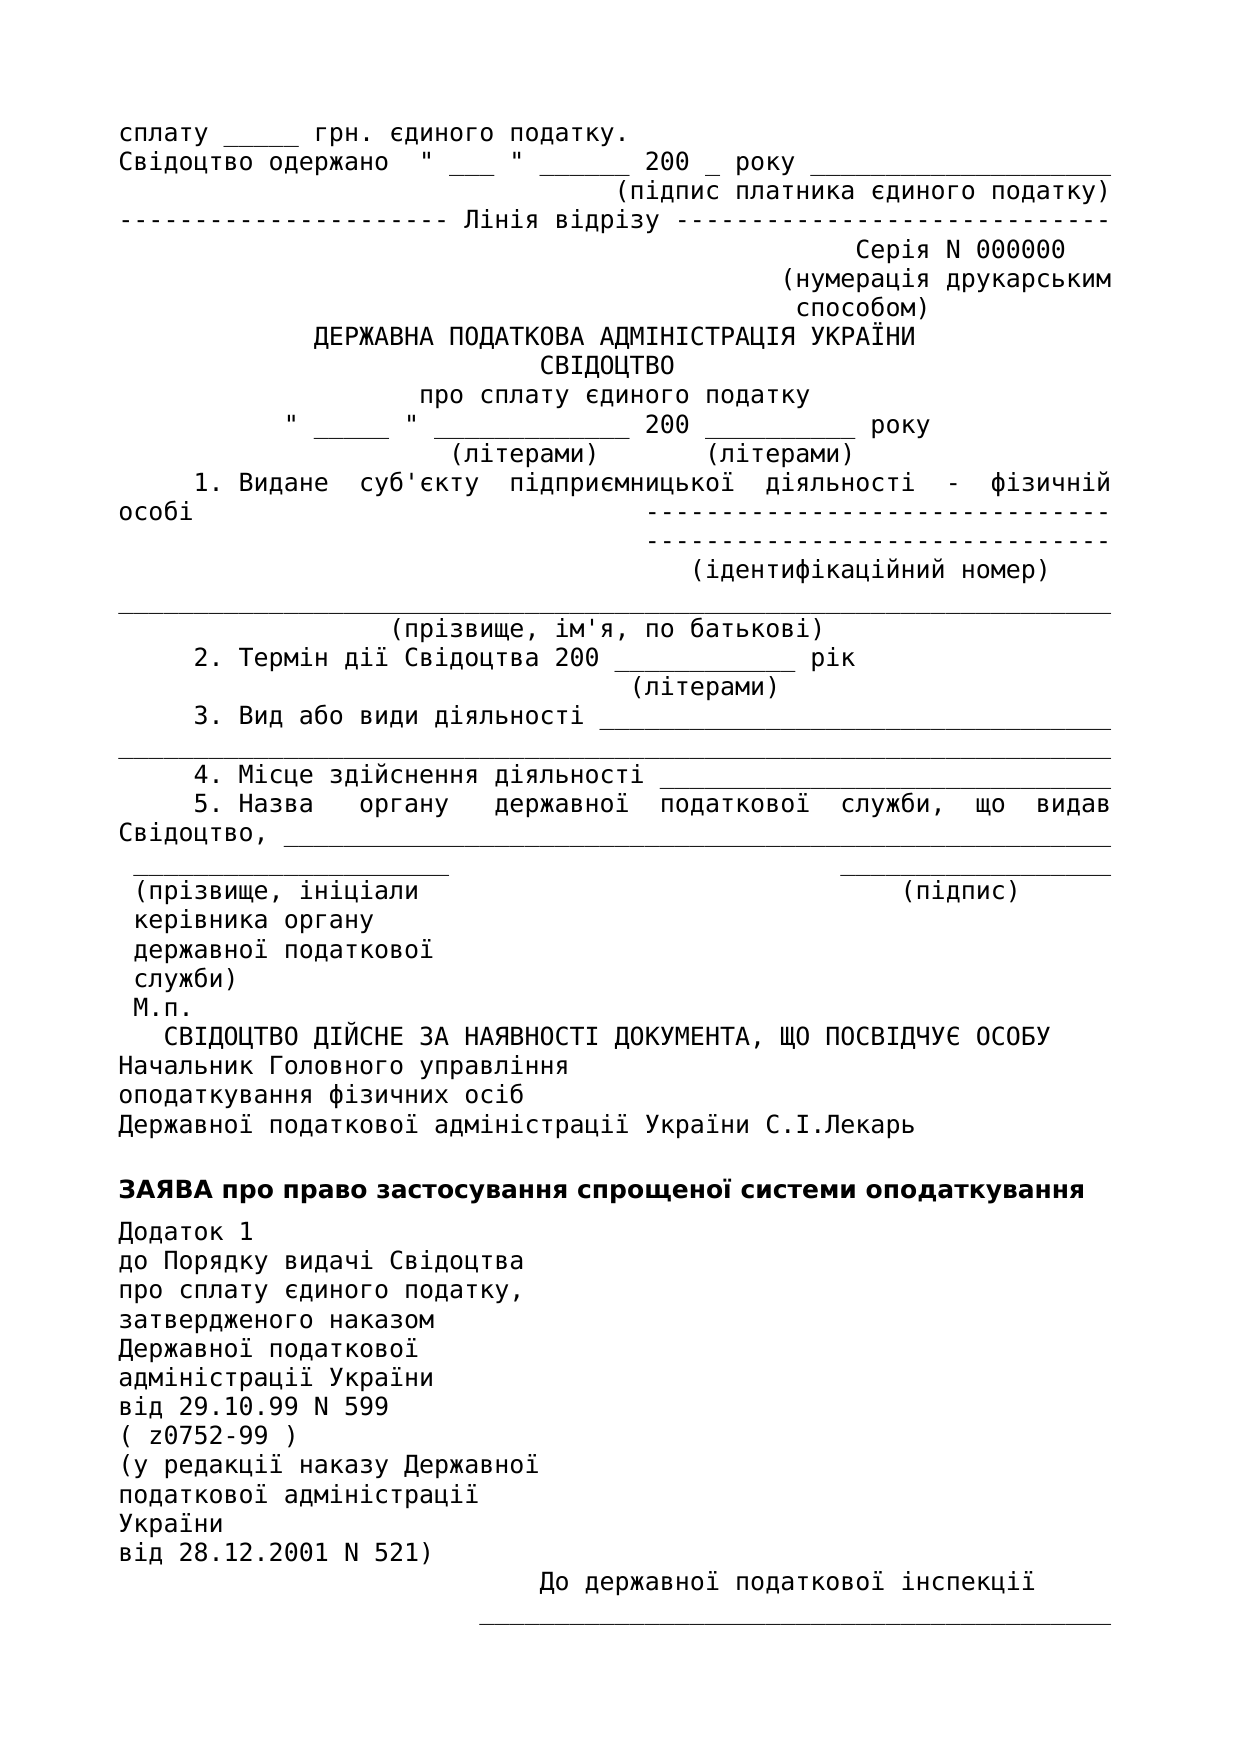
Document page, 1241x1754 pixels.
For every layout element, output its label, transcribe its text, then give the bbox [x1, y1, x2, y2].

text сплату _____ грн. єдиного податку. Свідоцтво одержано " ___ " ______ 200 _ року ____________________ (підпис платника єдиного податку) ---------------------- Лінія відрізу ----------------------------- Серія N 000000 (нумерація друкарським способом) ДЕРЖАВНА ПОДАТКОВА АДМІНІСТРАЦІЯ УКРАЇНИ СВІДОЦТВО про сплату єдиного податку " _____ " _____________ 200 __________ року (літерами) (літерами) 1. Видане суб'єкту підприємницької діяльності - фізичній особі ------------------------------- ------------------------------- (ідентифікаційний номер) __________________________________________________________________ (прізвище, ім'я, по батькові) 2. Термін дії Свідоцтва 200 ____________ рік (літерами) 3. Вид або види діяльності __________________________________ __________________________________________________________________ 4. Місце здійснення діяльності ______________________________ 5. Назва органу державної податкової служби, що видав Свідоцтво, _______________________________________________________ _____________________ __________________ (прізвище, ініціали (підпис) керівника органу державної податкової служби) М.п. СВІДОЦТВО ДІЙСНЕ ЗА НАЯВНОСТІ ДОКУМЕНТА, ЩО ПОСВІДЧУЄ ОСОБУ Начальник Головного управління оподаткування фізичних осіб Державної податкової адміністрації України С.І.Лекарь [118, 118, 1122, 1139]
subtitle ЗАЯВА про право застосування спрощеної системи оподаткування [118, 1176, 1122, 1205]
text Додаток 1 до Порядку видачі Свідоцтва про сплату єдиного податку, затвердженого наказом Державної податкової адміністрації України від 29.10.99 N 599 ( z0752-99 ) (у редакції наказу Державної податкової адміністрації України від 28.12.2001 N 521) До державної податкової інспекції __________________________________________ [118, 1217, 1122, 1626]
